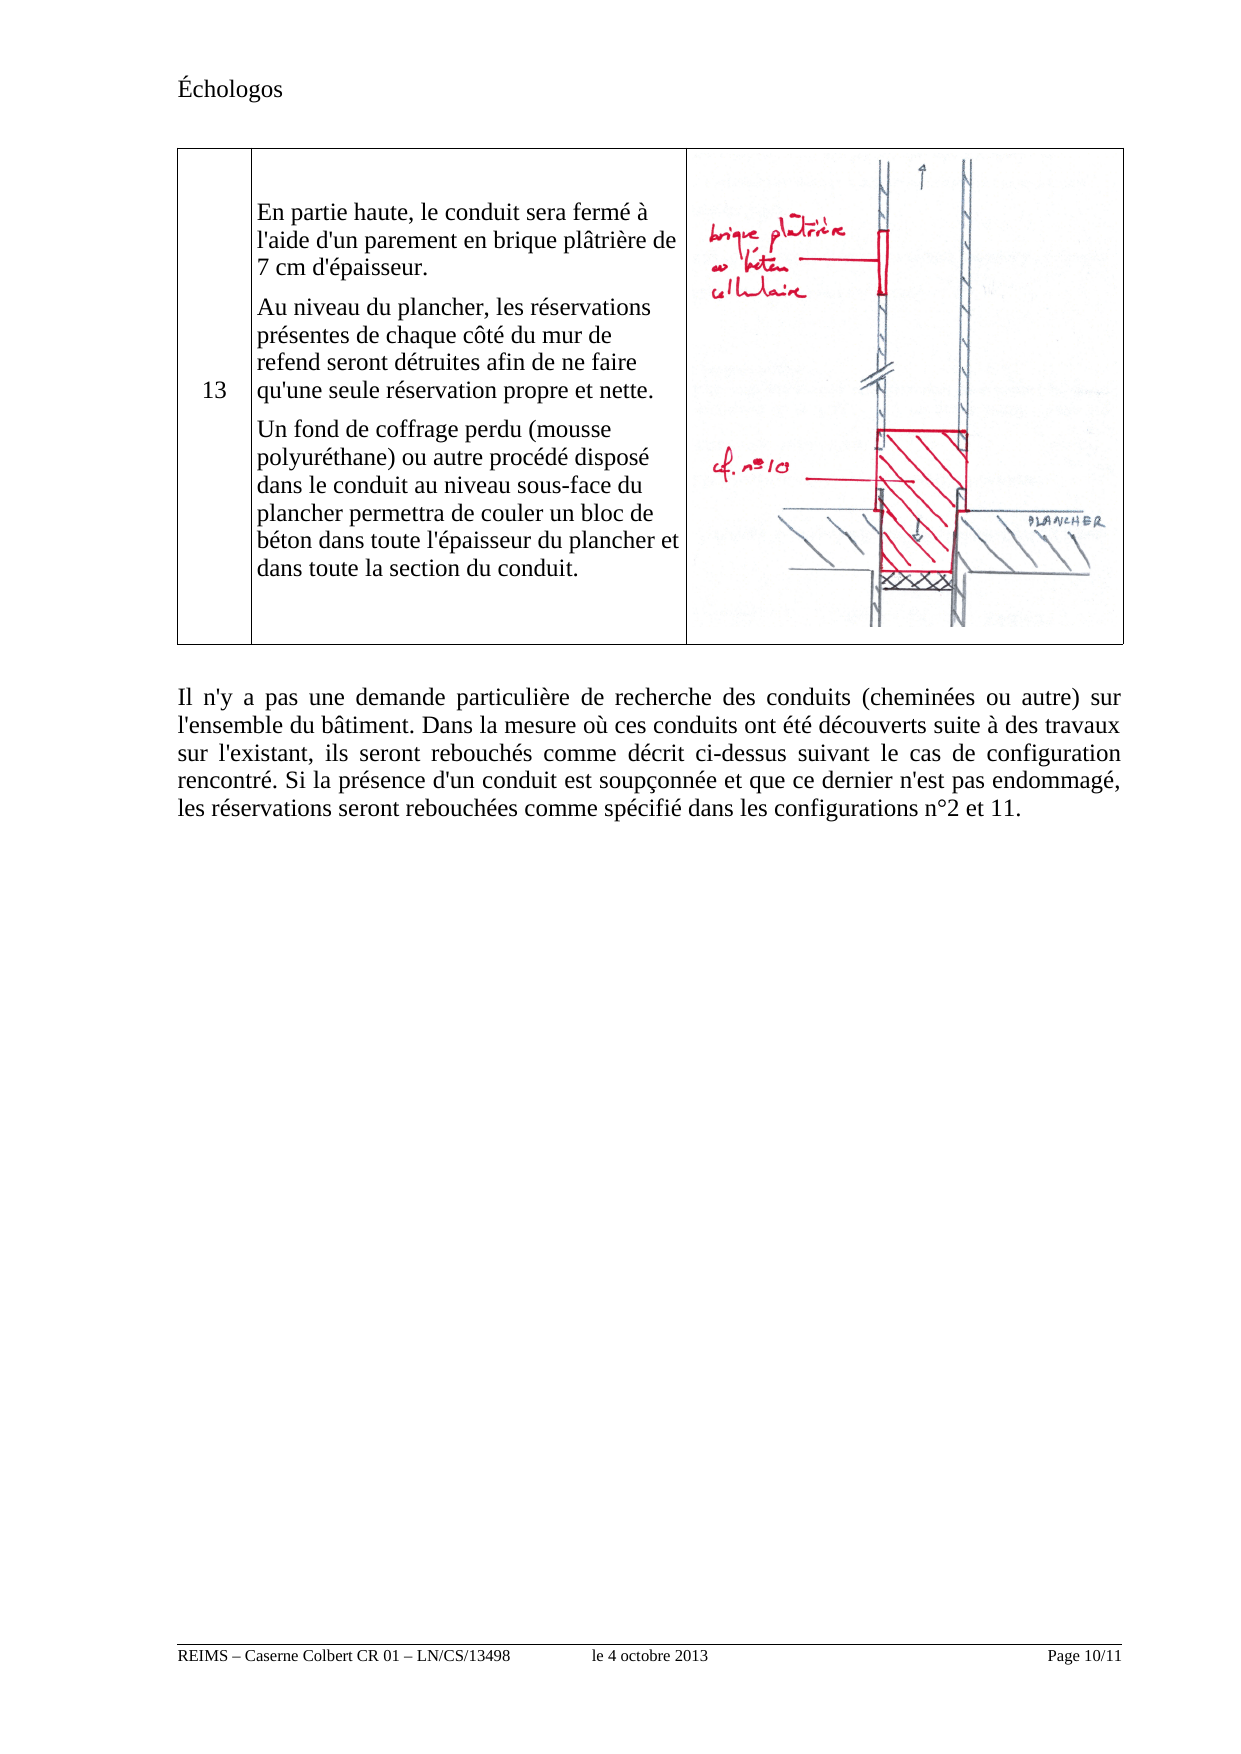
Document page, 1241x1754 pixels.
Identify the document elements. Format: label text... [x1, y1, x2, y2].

table_cell En partie haute, le conduit sera fermé à l'aide d'un parement en brique plâtrière de 7 cm d'épaisseur. Au niveau du plancher, les réservations présentes de chaque côté du mur de refend seront détruites afin de ne faire qu'une seule réservation propre et nette. Un fond de coffrage perdu (mousse polyuréthane) ou autre procédé disposé dans le conduit au niveau sous-face du plancher permettra de couler un bloc de béton dans toute l'épaisseur du plancher et dans toute la section du conduit. [252, 149, 686, 644]
picture [692, 153, 1118, 627]
table_cell 13 [178, 149, 251, 644]
text Il n'y a pas une demande particulière de recherche des conduits (cheminées ou autre) sur l'ensemble du bâtiment. Dans la mesure où ces conduits ont été découverts suite à des travaux sur l'existant, ils seront rebouchés comme décrit ci-dessus suivant le cas de configuration rencontré. Si la présence d'un conduit est soupçonnée et que ce dernier n'est pas endommagé, les réservations seront rebouchées comme spécifié dans les configurations n°2 et 11. [177, 683, 1122, 822]
table_cell [687, 149, 1123, 644]
